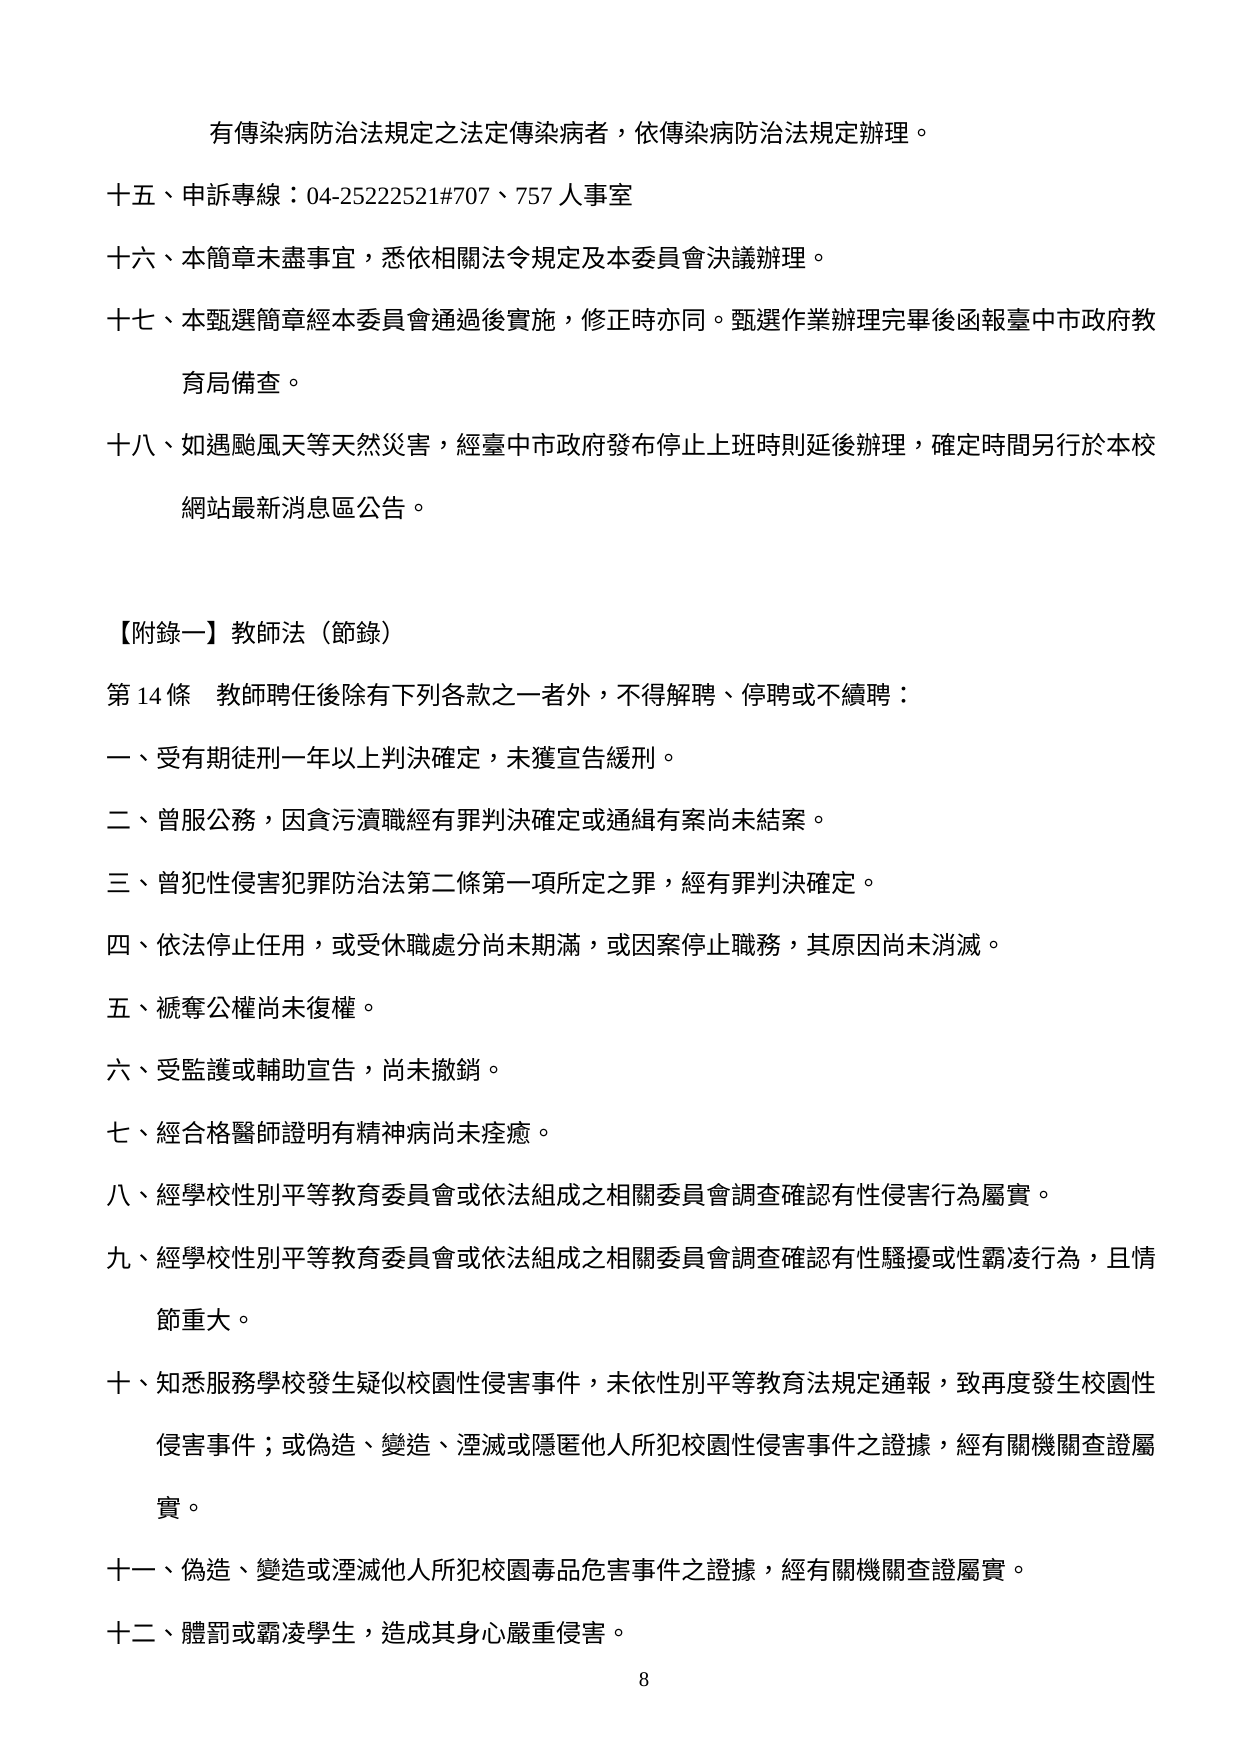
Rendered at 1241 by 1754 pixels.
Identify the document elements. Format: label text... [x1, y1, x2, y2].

text 十七、本甄選簡章經本委員會通過後實施，修正時亦同。甄選作業辦理完畢後函報臺中市政府教育局備查。 [106, 277, 1181, 402]
text 第14條 教師聘任後除有下列各款之一者外，不得解聘、停聘或不續聘： [106, 652, 1181, 715]
text 五、褫奪公權尚未復權。 [106, 965, 1181, 1027]
text 七、經合格醫師證明有精神病尚未痊癒。 [106, 1090, 1181, 1152]
text 十一、偽造、變造或湮滅他人所犯校園毒品危害事件之證據，經有關機關查證屬實。 [106, 1527, 1181, 1590]
text 六、受監護或輔助宣告，尚未撤銷。 [106, 1027, 1181, 1090]
text 三、曾犯性侵害犯罪防治法第二條第一項所定之罪，經有罪判決確定。 [106, 840, 1181, 902]
text 八、經學校性別平等教育委員會或依法組成之相關委員會調查確認有性侵害行為屬實。 [106, 1152, 1181, 1215]
text 十二、體罰或霸凌學生，造成其身心嚴重侵害。 [106, 1590, 1181, 1652]
text 十五、申訴專線：04-25222521#707、757 人事室 [106, 152, 1181, 215]
text 有傳染病防治法規定之法定傳染病者，依傳染病防治法規定辦理。 [136, 90, 1181, 152]
text 一、受有期徒刑一年以上判決確定，未獲宣告緩刑。 [106, 715, 1181, 777]
text 二、曾服公務，因貪污瀆職經有罪判決確定或通緝有案尚未結案。 [106, 777, 1181, 840]
text 九、經學校性別平等教育委員會或依法組成之相關委員會調查確認有性騷擾或性霸凌行為，且情節重大。 [106, 1215, 1181, 1340]
text 十八、如遇颱風天等天然災害，經臺中市政府發布停止上班時則延後辦理，確定時間另行於本校網站最新消息區公告。 [106, 402, 1181, 527]
text 四、依法停止任用，或受休職處分尚未期滿，或因案停止職務，其原因尚未消滅。 [106, 902, 1181, 965]
text 十、知悉服務學校發生疑似校園性侵害事件，未依性別平等教育法規定通報，致再度發生校園性侵害事件；或偽造、變造、湮滅或隱匿他人所犯校園性侵害事件之證據，經有關機關查證屬實。 [106, 1340, 1181, 1527]
text 十六、本簡章未盡事宜，悉依相關法令規定及本委員會決議辦理。 [106, 215, 1181, 277]
text 【附錄一】教師法（節錄） [106, 590, 1181, 652]
